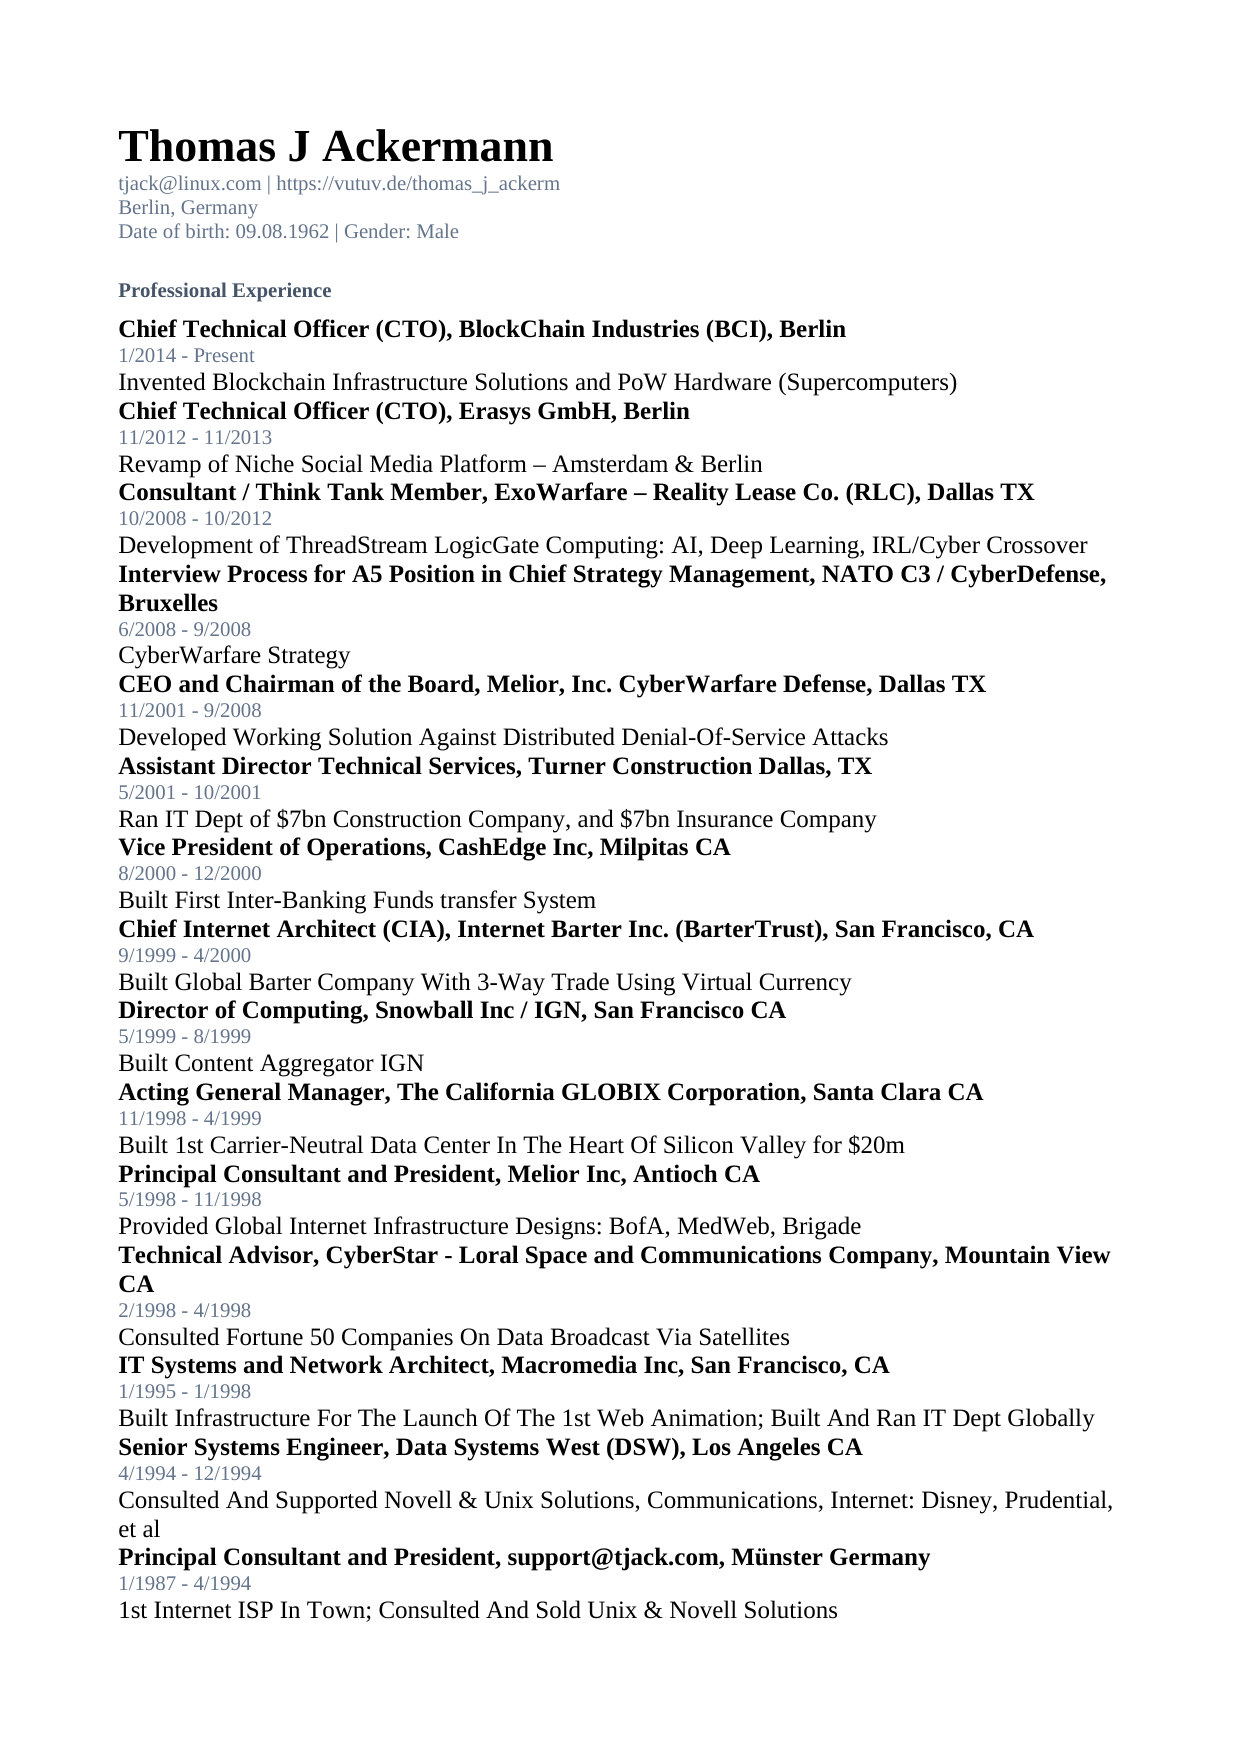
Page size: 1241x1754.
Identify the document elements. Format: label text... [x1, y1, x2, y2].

text 9/1999 - 4/2000 [118, 943, 1122, 967]
text Invented Blockchain Infrastructure Solutions and PoW Hardware (Supercomputers) [118, 367, 1122, 396]
text 5/1998 - 11/1998 [118, 1187, 1122, 1211]
text Director of Computing, Snowball Inc / IGN, San Francisco CA [118, 996, 1122, 1024]
title Thomas J Ackermann [118, 118, 1122, 171]
text 2/1998 - 4/1998 [118, 1298, 1122, 1322]
text Development of ThreadStream LogicGate Computing: AI, Deep Learning, IRL/Cyber Crossover [118, 530, 1122, 559]
text 11/1998 - 4/1999 [118, 1106, 1122, 1130]
text Berlin, Germany [118, 195, 1122, 219]
text 6/2008 - 9/2008 [118, 616, 1122, 641]
text Consulted Fortune 50 Companies On Data Broadcast Via Satellites [118, 1322, 1122, 1351]
text 11/2012 - 11/2013 [118, 424, 1122, 449]
text 1/2014 - Present [118, 343, 1122, 367]
text CEO and Chairman of the Board, Melior, Inc. CyberWarfare Defense, Dallas TX [118, 669, 1122, 698]
text Ran IT Dept of $7bn Construction Company, and $7bn Insurance Company [118, 804, 1122, 832]
text Senior Systems Engineer, Data Systems West (DSW), Los Angeles CA [118, 1432, 1122, 1461]
text 8/2000 - 12/2000 [118, 861, 1122, 885]
text 10/2008 - 10/2012 [118, 506, 1122, 530]
text IT Systems and Network Architect, Macromedia Inc, San Francisco, CA [118, 1351, 1122, 1379]
text 1/1987 - 4/1994 [118, 1571, 1122, 1595]
text Built Global Barter Company With 3-Way Trade Using Virtual Currency [118, 967, 1122, 996]
text Built 1st Carrier-Neutral Data Center In The Heart Of Silicon Valley for $20m [118, 1130, 1122, 1159]
text Consulted And Supported Novell & Unix Solutions, Communications, Internet: Disney, Prudential, et al [118, 1485, 1122, 1542]
text Chief Technical Officer (CTO), BlockChain Industries (BCI), Berlin [118, 314, 1122, 343]
text Vice President of Operations, CashEdge Inc, Milpitas CA [118, 832, 1122, 861]
text Date of birth: 09.08.1962 | Gender: Male [118, 219, 1122, 243]
text 1/1995 - 1/1998 [118, 1379, 1122, 1403]
text CyberWarfare Strategy [118, 641, 1122, 669]
text Assistant Director Technical Services, Turner Construction Dallas, TX [118, 751, 1122, 779]
text Built First Inter-Banking Funds transfer System [118, 885, 1122, 914]
text Principal Consultant and President, Melior Inc, Antioch CA [118, 1159, 1122, 1187]
text 4/1994 - 12/1994 [118, 1461, 1122, 1485]
text Built Infrastructure For The Launch Of The 1st Web Animation; Built And Ran IT Dept Globally [118, 1403, 1122, 1432]
text Technical Advisor, CyberStar - Loral Space and Communications Company, Mountain View CA [118, 1240, 1122, 1298]
text Consultant / Think Tank Member, ExoWarfare – Reality Lease Co. (RLC), Dallas TX [118, 477, 1122, 506]
text Principal Consultant and President, support@tjack.com, Münster Germany [118, 1542, 1122, 1571]
text Interview Process for A5 Position in Chief Strategy Management, NATO C3 / CyberDefense, Bruxelles [118, 559, 1122, 616]
text Built Content Aggregator IGN [118, 1048, 1122, 1077]
subtitle Professional Experience [118, 278, 1122, 302]
text Provided Global Internet Infrastructure Designs: BofA, MedWeb, Brigade [118, 1211, 1122, 1240]
text 1st Internet ISP In Town; Consulted And Sold Unix & Novell Solutions [118, 1595, 1122, 1624]
text Chief Internet Architect (CIA), Internet Barter Inc. (BarterTrust), San Francisco, CA [118, 914, 1122, 943]
text Revamp of Niche Social Media Platform – Amsterdam & Berlin [118, 449, 1122, 477]
text 5/2001 - 10/2001 [118, 779, 1122, 804]
text 11/2001 - 9/2008 [118, 698, 1122, 722]
text Developed Working Solution Against Distributed Denial-Of-Service Attacks [118, 722, 1122, 751]
text 5/1999 - 8/1999 [118, 1024, 1122, 1048]
text Chief Technical Officer (CTO), Erasys GmbH, Berlin [118, 396, 1122, 424]
text tjack@linux.com | https://vutuv.de/thomas_j_ackerm [118, 171, 1122, 195]
text Acting General Manager, The California GLOBIX Corporation, Santa Clara CA [118, 1077, 1122, 1106]
